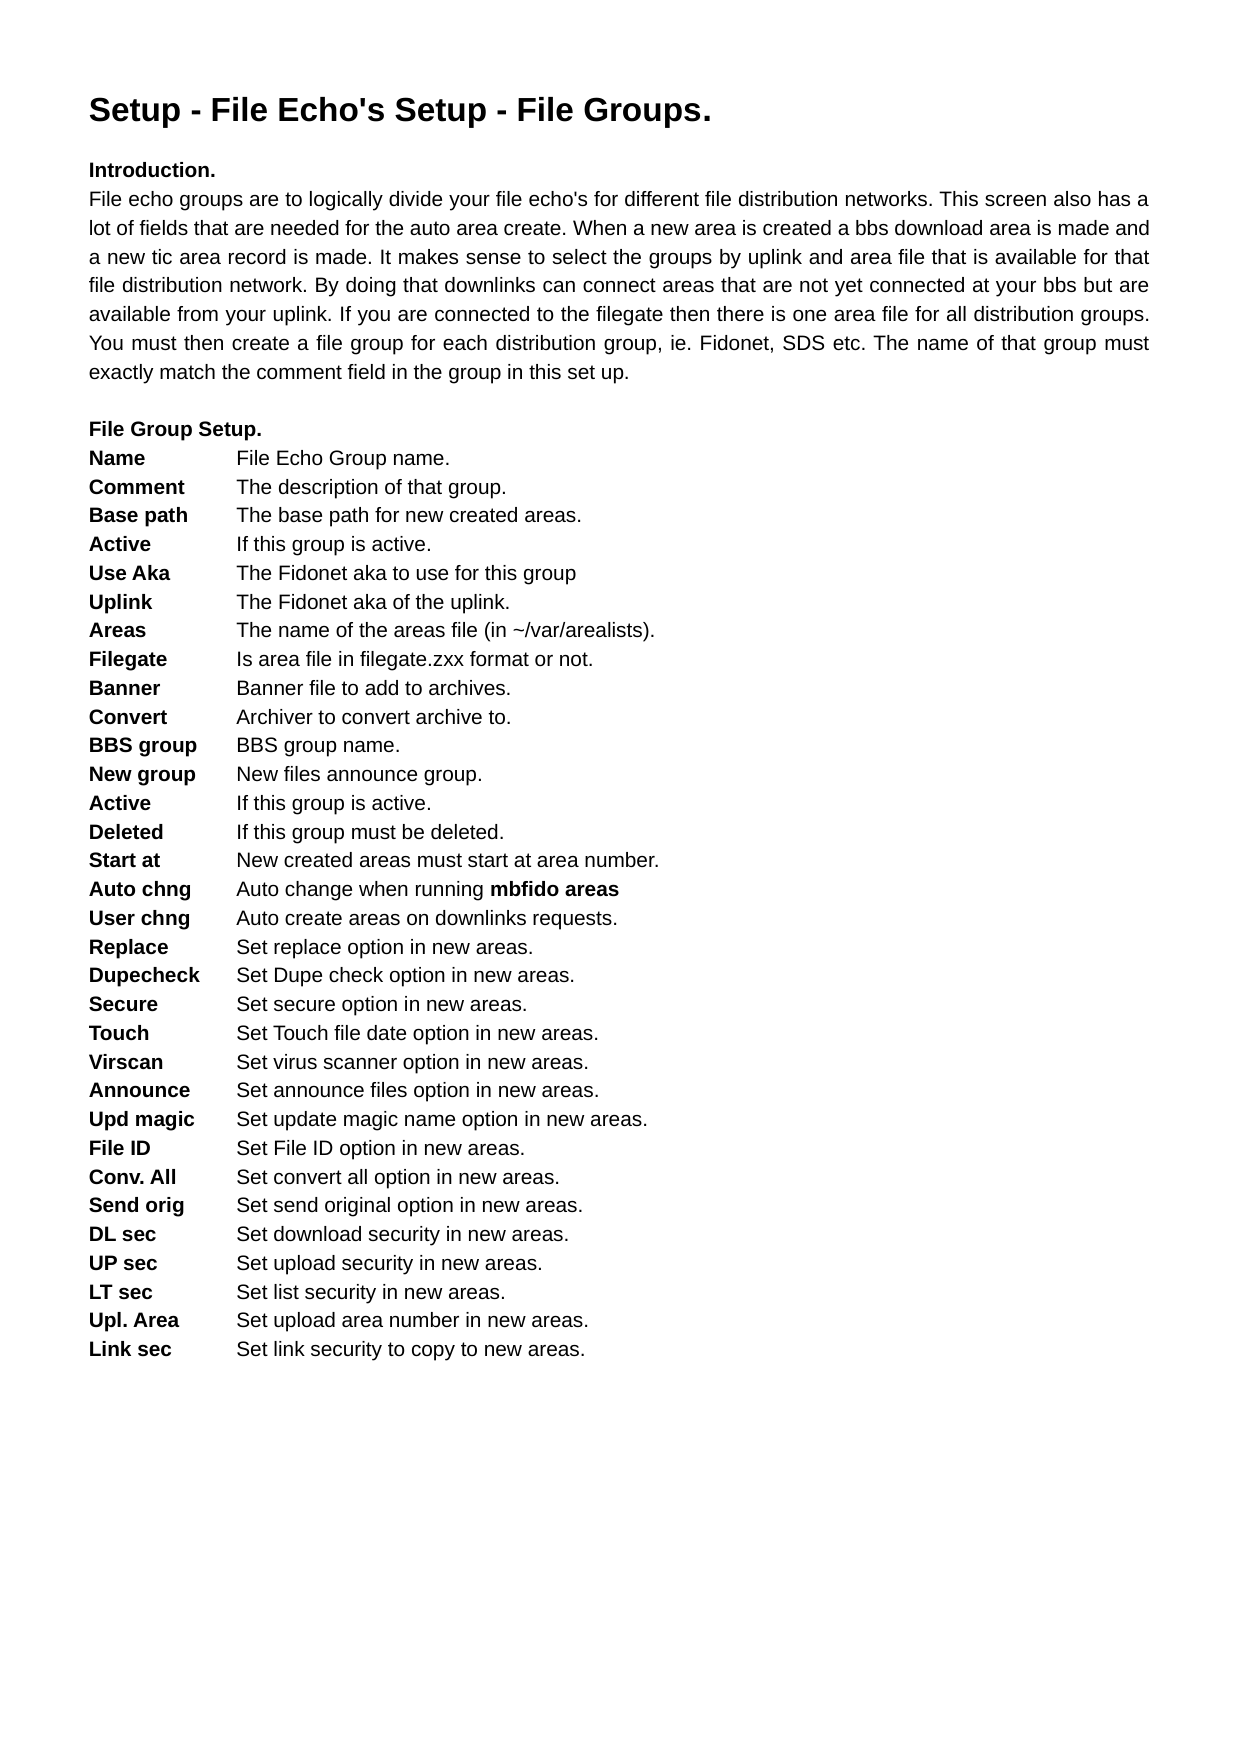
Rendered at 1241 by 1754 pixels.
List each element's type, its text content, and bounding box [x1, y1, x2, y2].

text Dupecheck Set Dupe check option in new areas. [88, 963, 1152, 987]
text New group New files announce group. [88, 762, 1152, 786]
text Convert Archiver to convert archive to. [88, 704, 1152, 728]
text Upl. Area Set upload area number in new areas. [88, 1308, 1152, 1332]
text DL sec Set download security in new areas. [88, 1222, 1152, 1246]
text File echo groups are to logically divide your file echo's for different file distribution networks. This screen also has a lot of fields that are needed for the auto area create. When a new area is created a bbs download area is made and a new tic area record is made. It makes sense to select the groups by uplink and area file that is available for that file distribution network. By doing that downlinks can connect areas that are not yet connected at your bbs but are available from your uplink. If you are connected to the filegate then there is one area file for all distribution groups. You must then create a file group for each distribution group, ie. Fidonet, SDS etc. The name of that group must exactly match the comment field in the group in this set up. [88, 187, 1152, 383]
text Comment The description of that group. [88, 474, 1152, 498]
text Start at New created areas must start at area number. [88, 848, 1152, 872]
text LT sec Set list security in new areas. [88, 1279, 1152, 1303]
text Active If this group is active. [88, 532, 1152, 556]
text UP sec Set upload security in new areas. [88, 1251, 1152, 1275]
text Auto chng Auto change when running mbfido areas [88, 877, 1152, 901]
text Use Aka The Fidonet aka to use for this group [88, 561, 1152, 585]
text Touch Set Touch file date option in new areas. [88, 1021, 1152, 1045]
text BBS group BBS group name. [88, 733, 1152, 757]
text Introduction. [88, 158, 1152, 182]
text Banner Banner file to add to archives. [88, 676, 1152, 700]
text Base path The base path for new created areas. [88, 503, 1152, 527]
text Active If this group is active. [88, 791, 1152, 815]
text File Group Setup. [88, 417, 1152, 441]
text Areas The name of the areas file (in ~/var/arealists). [88, 618, 1152, 642]
text Secure Set secure option in new areas. [88, 992, 1152, 1016]
text Filegate Is area file in filegate.zxx format or not. [88, 647, 1152, 671]
subtitle Setup - File Echo's Setup - File Groups. [88, 88, 1152, 129]
text User chng Auto create areas on downlinks requests. [88, 906, 1152, 930]
text File ID Set File ID option in new areas. [88, 1136, 1152, 1160]
text Uplink The Fidonet aka of the uplink. [88, 589, 1152, 613]
text Conv. All Set convert all option in new areas. [88, 1164, 1152, 1188]
text Name File Echo Group name. [88, 446, 1152, 470]
text Announce Set announce files option in new areas. [88, 1078, 1152, 1102]
text Virscan Set virus scanner option in new areas. [88, 1049, 1152, 1073]
text Link sec Set link security to copy to new areas. [88, 1337, 1152, 1361]
text Replace Set replace option in new areas. [88, 934, 1152, 958]
text Deleted If this group must be deleted. [88, 819, 1152, 843]
text Upd magic Set update magic name option in new areas. [88, 1107, 1152, 1131]
text Send orig Set send original option in new areas. [88, 1193, 1152, 1217]
